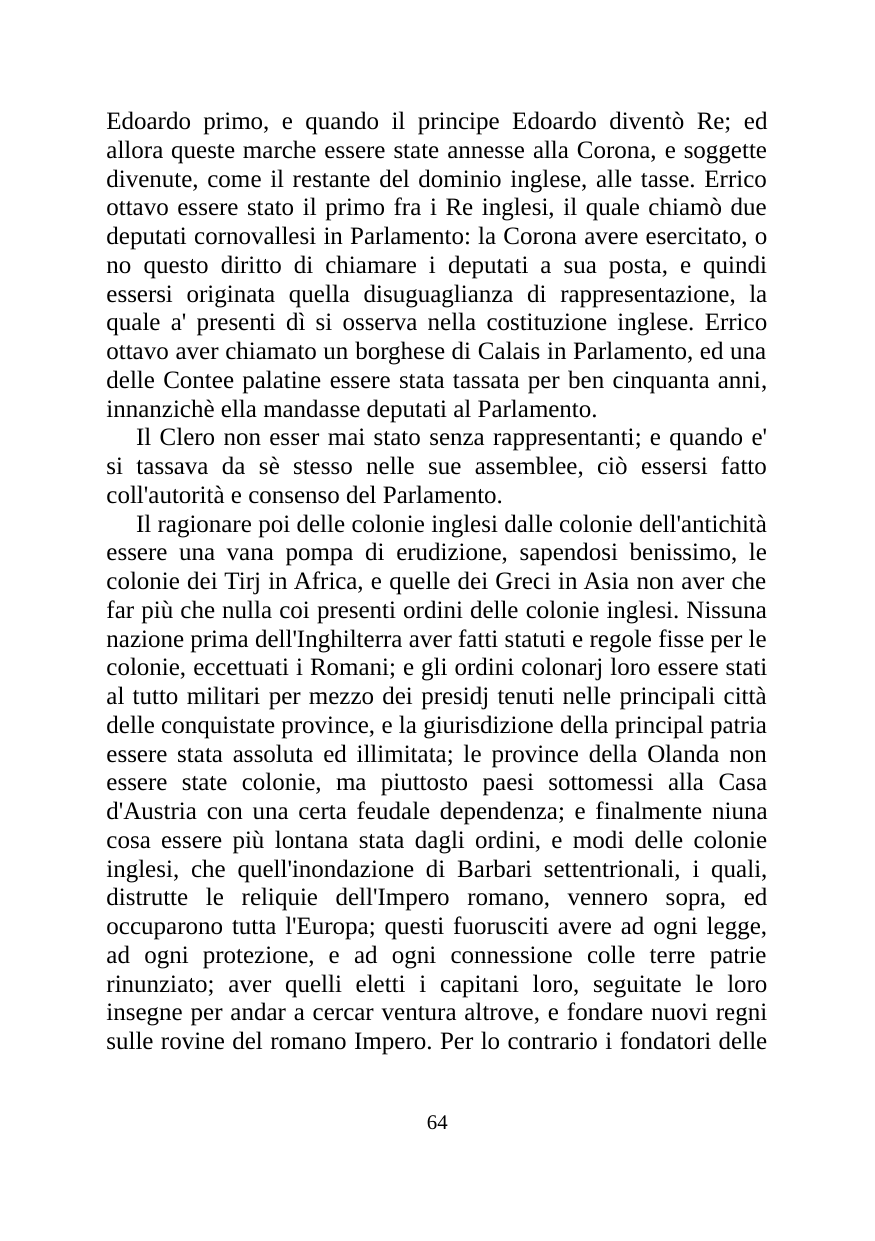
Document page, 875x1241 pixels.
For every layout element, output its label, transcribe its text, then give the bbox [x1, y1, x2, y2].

text Il ragionare poi delle colonie inglesi dalle colonie dell'antichità essere una vana pompa di erudizione, sapendosi benissimo, le colonie dei Tirj in Africa, e quelle dei Greci in Asia non aver che far più che nulla coi presenti ordini delle colonie inglesi. Nissuna nazione prima dell'Inghilterra aver fatti statuti e regole fisse per le colonie, eccettuati i Romani; e gli ordini colonarj loro essere stati al tutto militari per mezzo dei presidj tenuti nelle principali città delle conquistate province, e la giurisdizione della principal patria essere stata assoluta ed illimitata; le province della Olanda non essere state colonie, ma piuttosto paesi sottomessi alla Casa d'Austria con una certa feudale dependenza; e finalmente niuna cosa essere più lontana stata dagli ordini, e modi delle colonie inglesi, che quell'inondazione di Barbari settentrionali, i quali, distrutte le reliquie dell'Impero romano, vennero sopra, ed occuparono tutta l'Europa; questi fuorusciti avere ad ogni legge, ad ogni protezione, e ad ogni connessione colle terre patrie rinunziato; aver quelli eletti i capitani loro, seguitate le loro insegne per andar a cercar ventura altrove, e fondare nuovi regni sulle rovine del romano Impero. Per lo contrario i fondatori delle [106, 509, 768, 1055]
text Il Clero non esser mai stato senza rappresentanti; e quando e' si tassava da sè stesso nelle sue assemblee, ciò essersi fatto coll'autorità e consenso del Parlamento. [106, 422, 768, 509]
text Edoardo primo, e quando il principe Edoardo diventò Re; ed allora queste marche essere state annesse alla Corona, e soggette divenute, come il restante del dominio inglese, alle tasse. Errico ottavo essere stato il primo fra i Re inglesi, il quale chiamò due deputati cornovallesi in Parlamento: la Corona avere esercitato, o no questo diritto di chiamare i deputati a sua posta, e quindi essersi originata quella disuguaglianza di rappresentazione, la quale a' presenti dì si osserva nella costituzione inglese. Errico ottavo aver chiamato un borghese di Calais in Parlamento, ed una delle Contee palatine essere stata tassata per ben cinquanta anni, innanzichè ella mandasse deputati al Parlamento. [106, 106, 768, 422]
